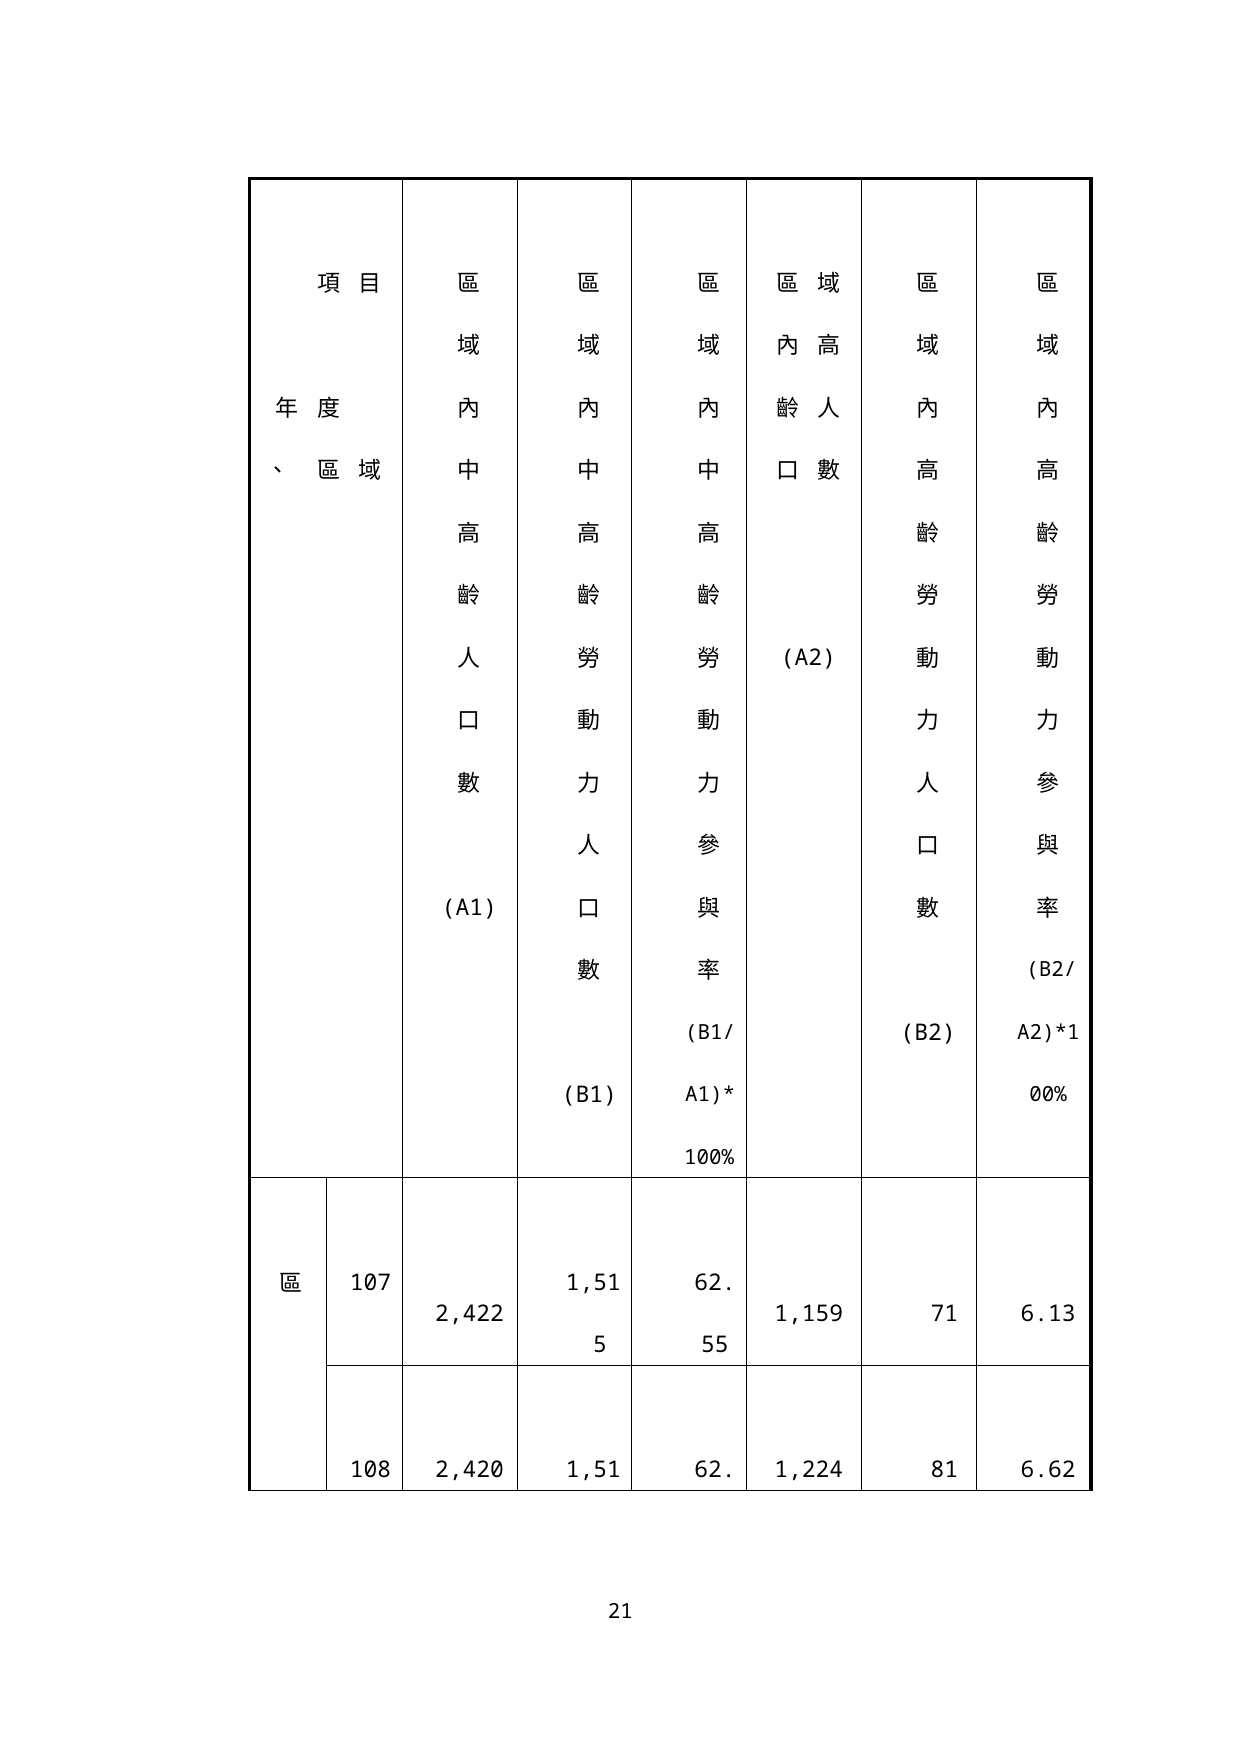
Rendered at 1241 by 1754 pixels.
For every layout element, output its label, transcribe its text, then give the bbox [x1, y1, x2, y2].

table_header 區域內中高齡人口數 (A1) [403, 180, 517, 1177]
table_cell 81 [862, 1366, 976, 1490]
table_cell 6.62 [977, 1366, 1089, 1490]
table_cell 1,224 [747, 1366, 861, 1490]
table_cell 108 [327, 1366, 402, 1490]
table_cell 62.55 [632, 1178, 746, 1365]
table_cell 2,420 [403, 1366, 517, 1490]
table_cell 107 [327, 1178, 402, 1365]
table_header 區域內中高齡勞動力人口數 (B1) [518, 180, 631, 1177]
table_cell 62. [632, 1366, 746, 1490]
table_cell 1,515 [518, 1178, 631, 1365]
table_header 區域內高齡勞動力人口數 (B2) [862, 180, 976, 1177]
table_header 區域內高齡人口數 (A2) [747, 180, 861, 1177]
table_cell 6.13 [977, 1178, 1089, 1365]
table_header 項目 年度 、區域 [251, 180, 402, 1177]
table_cell 1,159 [747, 1178, 861, 1365]
table_header 區域內 高齡 勞動力 參與率 (B2/A2)*100% [977, 180, 1089, 1177]
table_cell 區 [251, 1178, 326, 1490]
table_cell 71 [862, 1178, 976, 1365]
table_cell 1,51 [518, 1366, 631, 1490]
table_cell 2,422 [403, 1178, 517, 1365]
table_header 區域內 中高齡 勞動力 參與率 (B1/A1)*100% [632, 180, 746, 1177]
